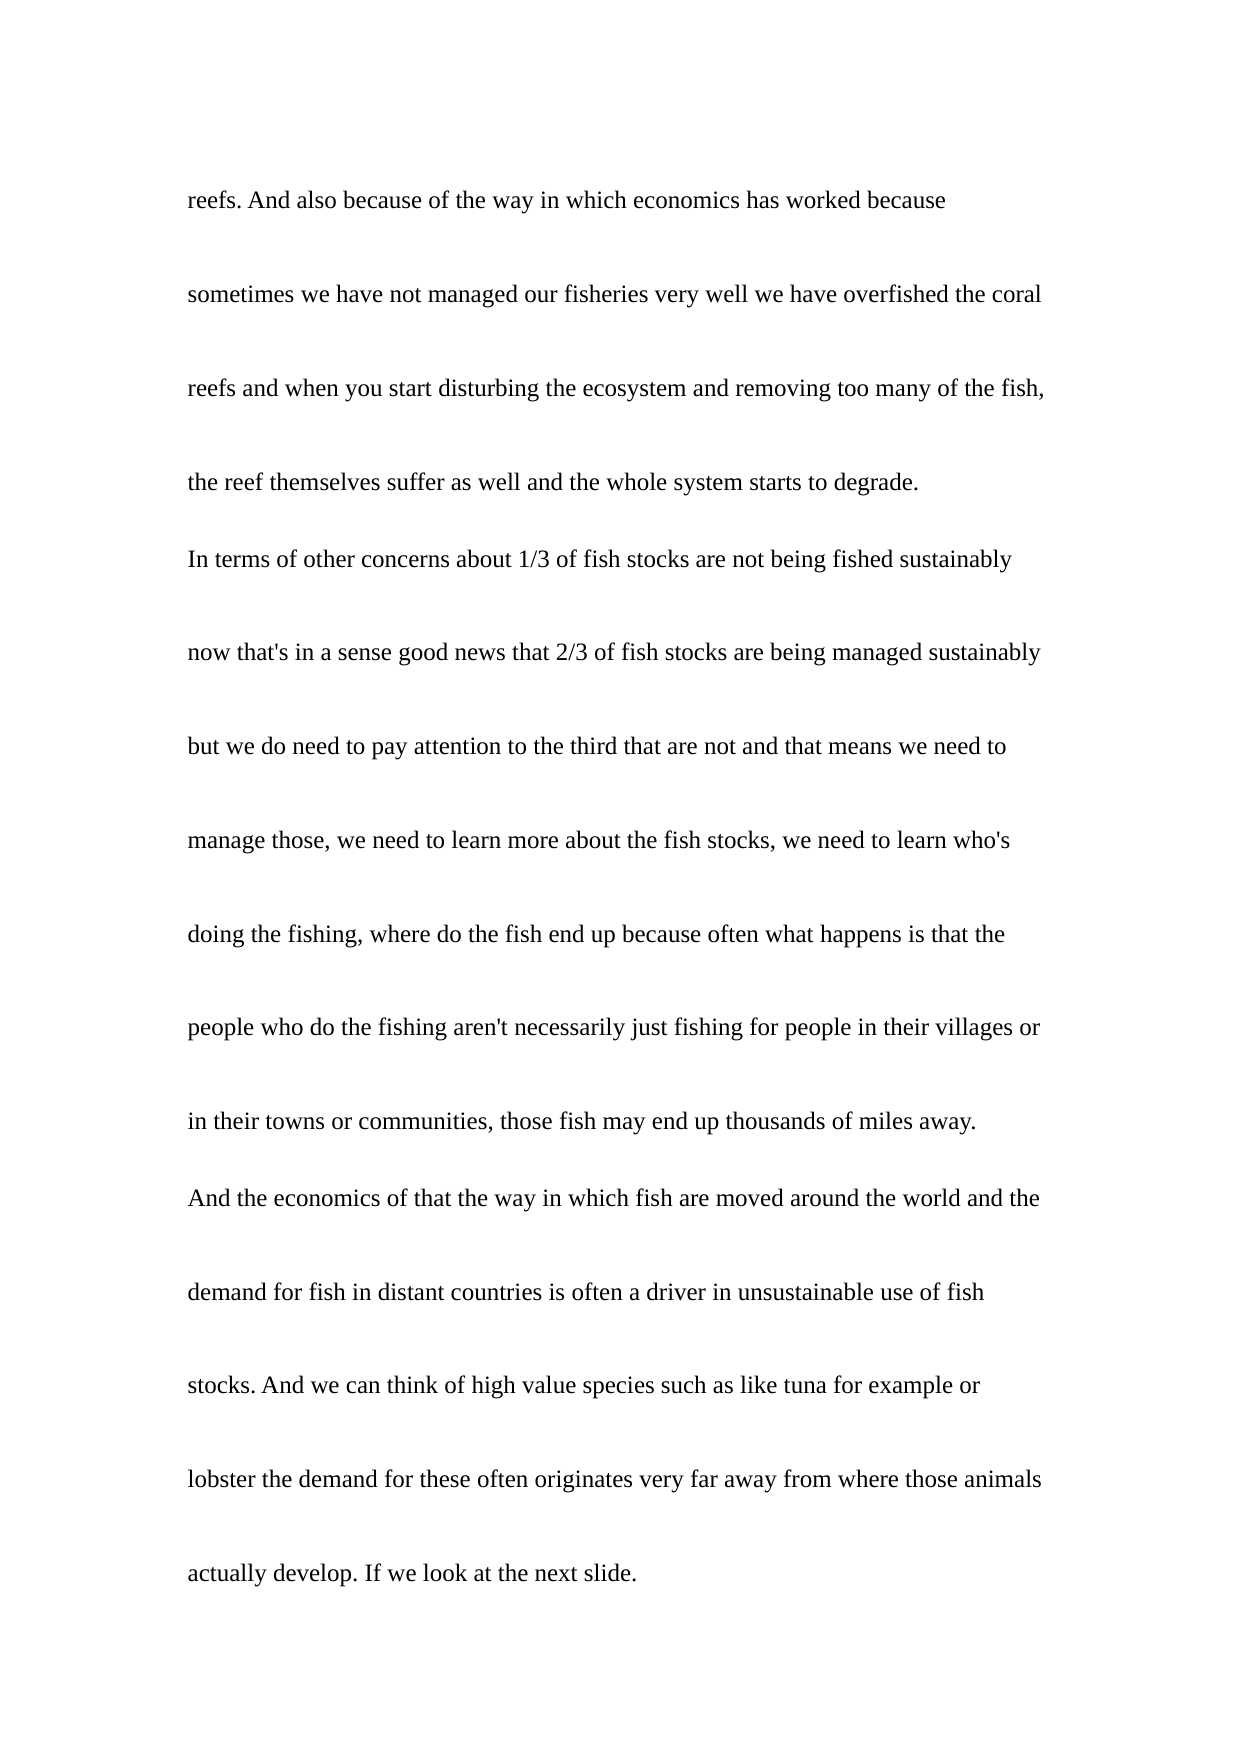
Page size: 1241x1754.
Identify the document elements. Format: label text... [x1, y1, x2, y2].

text And the economics of that the way in which fish are moved around the world and the demand for fish in distant countries is often a driver in unsustainable use of fish stocks. And we can think of high value species such as like tuna for example or lobster the demand for these often originates very far away from where those animals actually develop. If we look at the next slide. [187, 1156, 1053, 1593]
text reefs. And also because of the way in which economics has worked because sometimes we have not managed our fisheries very well we have overfished the coral reefs and when you start disturbing the ecosystem and removing too many of the fish, the reef themselves suffer as well and the whole system starts to degrade. [187, 158, 1053, 502]
text In terms of other concerns about 1/3 of fish stocks are not being fished sustainably now that's in a sense good news that 2/3 of fish stocks are being managed sustainably but we do need to pay attention to the third that are not and that means we need to manage those, we need to learn more about the fish stocks, we need to learn who's doing the fishing, where do the fish end up because often what happens is that the people who do the fishing aren't necessarily just fishing for people in their villages or in their towns or communities, those fish may end up thousands of miles away. [187, 516, 1053, 1141]
